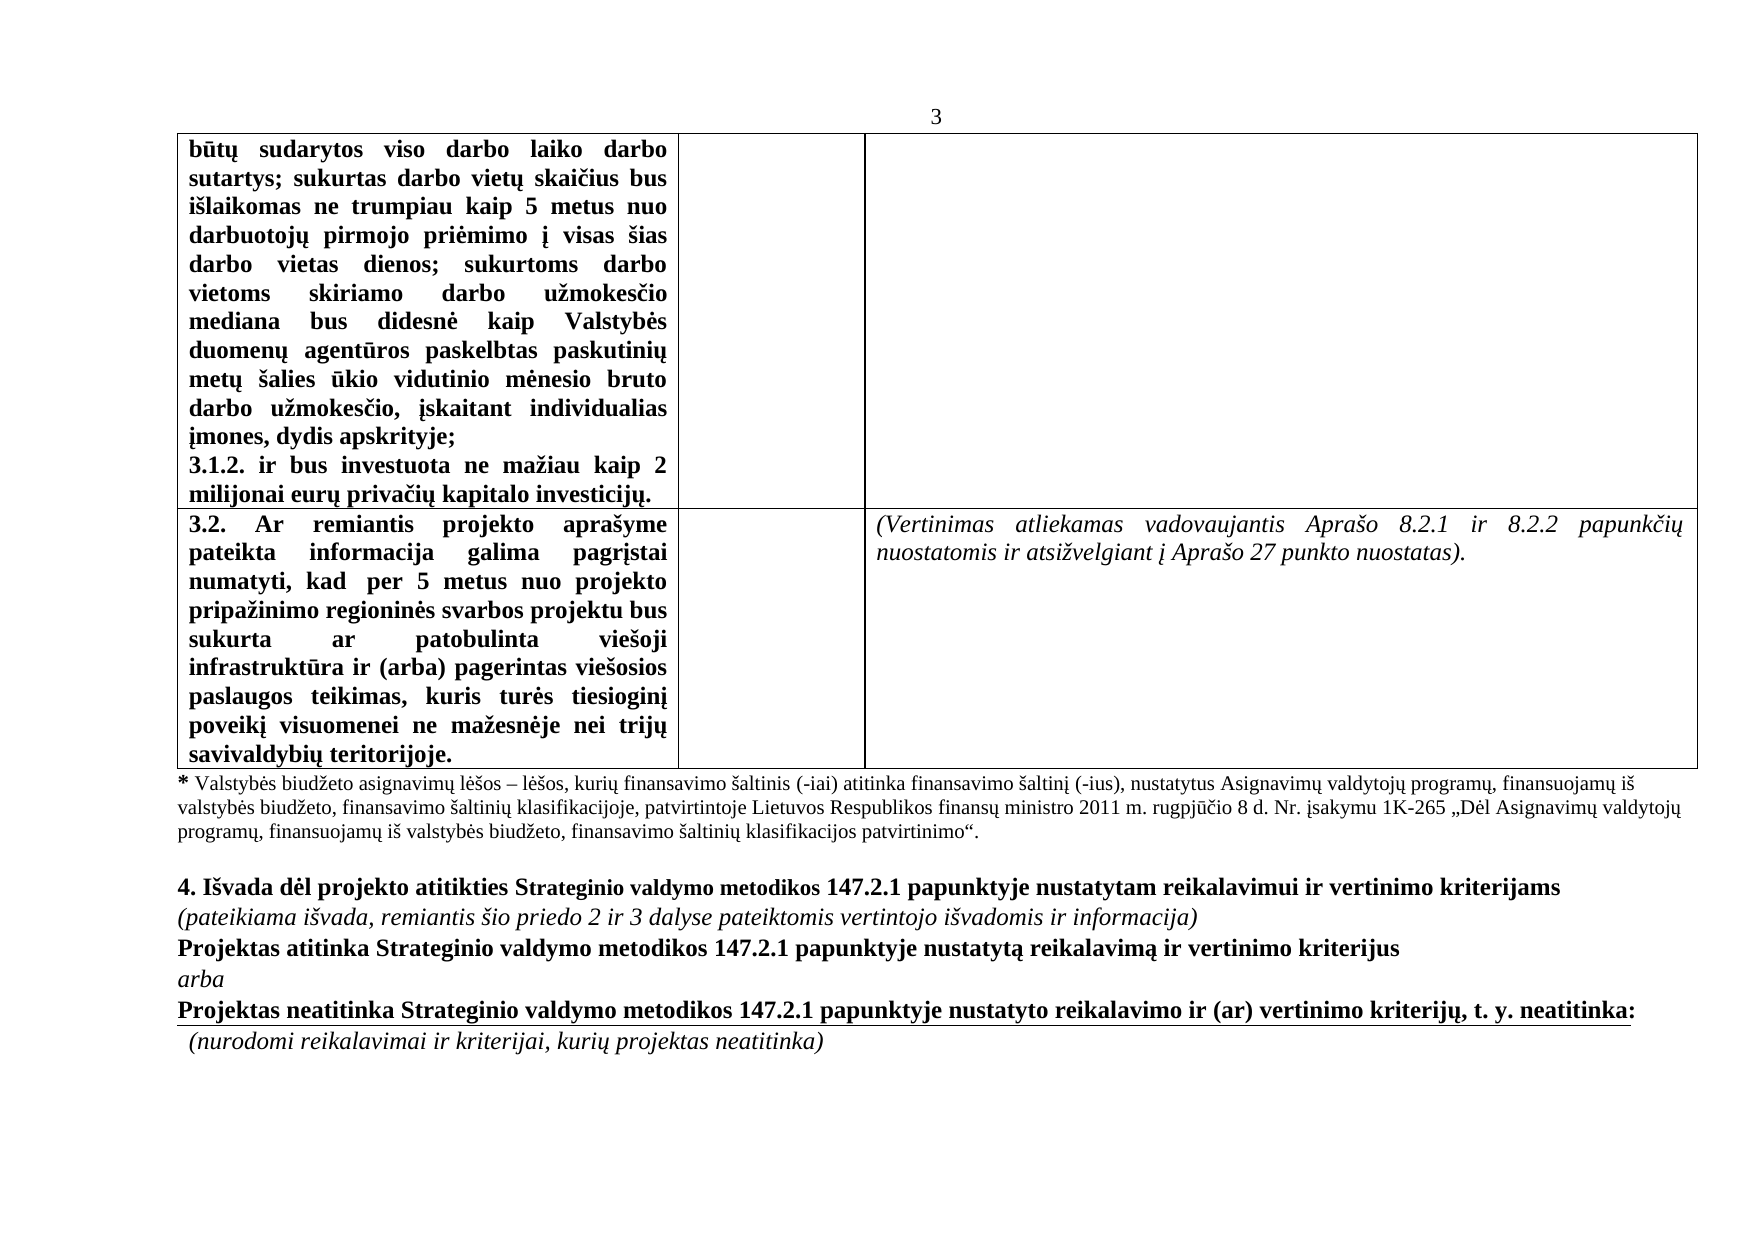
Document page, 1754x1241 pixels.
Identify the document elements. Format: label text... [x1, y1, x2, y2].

table_cell būtų sudarytos viso darbo laiko darbo sutartys; sukurtas darbo vietų skaičius bus išlaikomas ne trumpiau kaip 5 metus nuo darbuotojų pirmojo priėmimo į visas šias darbo vietas dienos; sukurtoms darbo vietoms skiriamo darbo užmokesčio mediana bus didesnė kaip Valstybės duomenų agentūros paskelbtas paskutinių metų šalies ūkio vidutinio mėnesio bruto darbo užmokesčio, įskaitant individualias įmones, dydis apskrityje; 3.1.2. ir bus investuota ne mažiau kaip 2 milijonai eurų privačių kapitalo investicijų. [178, 134, 678, 508]
table_header (nurodomi reikalavimai ir kriterijai, kurių projektas neatitinka) [177, 1026, 938, 1055]
table_cell [866, 134, 1697, 508]
table_cell [679, 134, 864, 508]
text Projektas atitinka Strateginio valdymo metodikos 147.2.1 papunktyje nustatytą reikalavimą ir vertinimo kriterijus [177, 933, 1695, 962]
table_cell (Vertinimas atliekamas vadovaujantis Aprašo 8.2.1 ir 8.2.2 papunkčių nuostatomis ir atsižvelgiant į Aprašo 27 punkto nuostatas). [866, 509, 1697, 767]
text * Valstybės biudžeto asignavimų lėšos – lėšos, kurių finansavimo šaltinis (-iai) atitinka finansavimo šaltinį (-ius), nustatytus Asignavimų valdytojų programų, finansuojamų iš valstybės biudžeto, finansavimo šaltinių klasifikacijoje, patvirtintoje Lietuvos Respublikos finansų ministro 2011 m. rugpjūčio 8 d. Nr. įsakymu 1K-265 „Dėl Asignavimų valdytojų programų, finansuojamų iš valstybės biudžeto, finansavimo šaltinių klasifikacijos patvirtinimo“. [177, 769, 1695, 843]
table_cell 3.2. Ar remiantis projekto aprašyme pateikta informacija galima pagrįstai numatyti, kad per 5 metus nuo projekto pripažinimo regioninės svarbos projektu bus sukurta ar patobulinta viešoji infrastruktūra ir (arba) pagerintas viešosios paslaugos teikimas, kuris turės tiesioginį poveikį visuomenei ne mažesnėje nei trijų savivaldybių teritorijoje. [178, 509, 678, 767]
text Projektas neatitinka Strateginio valdymo metodikos 147.2.1 papunktyje nustatyto reikalavimo ir (ar) vertinimo kriterijų, t. y. neatitinka: [177, 995, 1695, 1023]
table_header [938, 1026, 1631, 1055]
text arba [177, 964, 1695, 993]
text (pateikiama išvada, remiantis šio priedo 2 ir 3 dalyse pateiktomis vertintojo išvadomis ir informacija) [177, 902, 1695, 931]
text 4. Išvada dėl projekto atitikties Strateginio valdymo metodikos 147.2.1 papunktyje nustatytam reikalavimui ir vertinimo kriterijams [177, 872, 1695, 901]
table_cell [679, 509, 864, 767]
